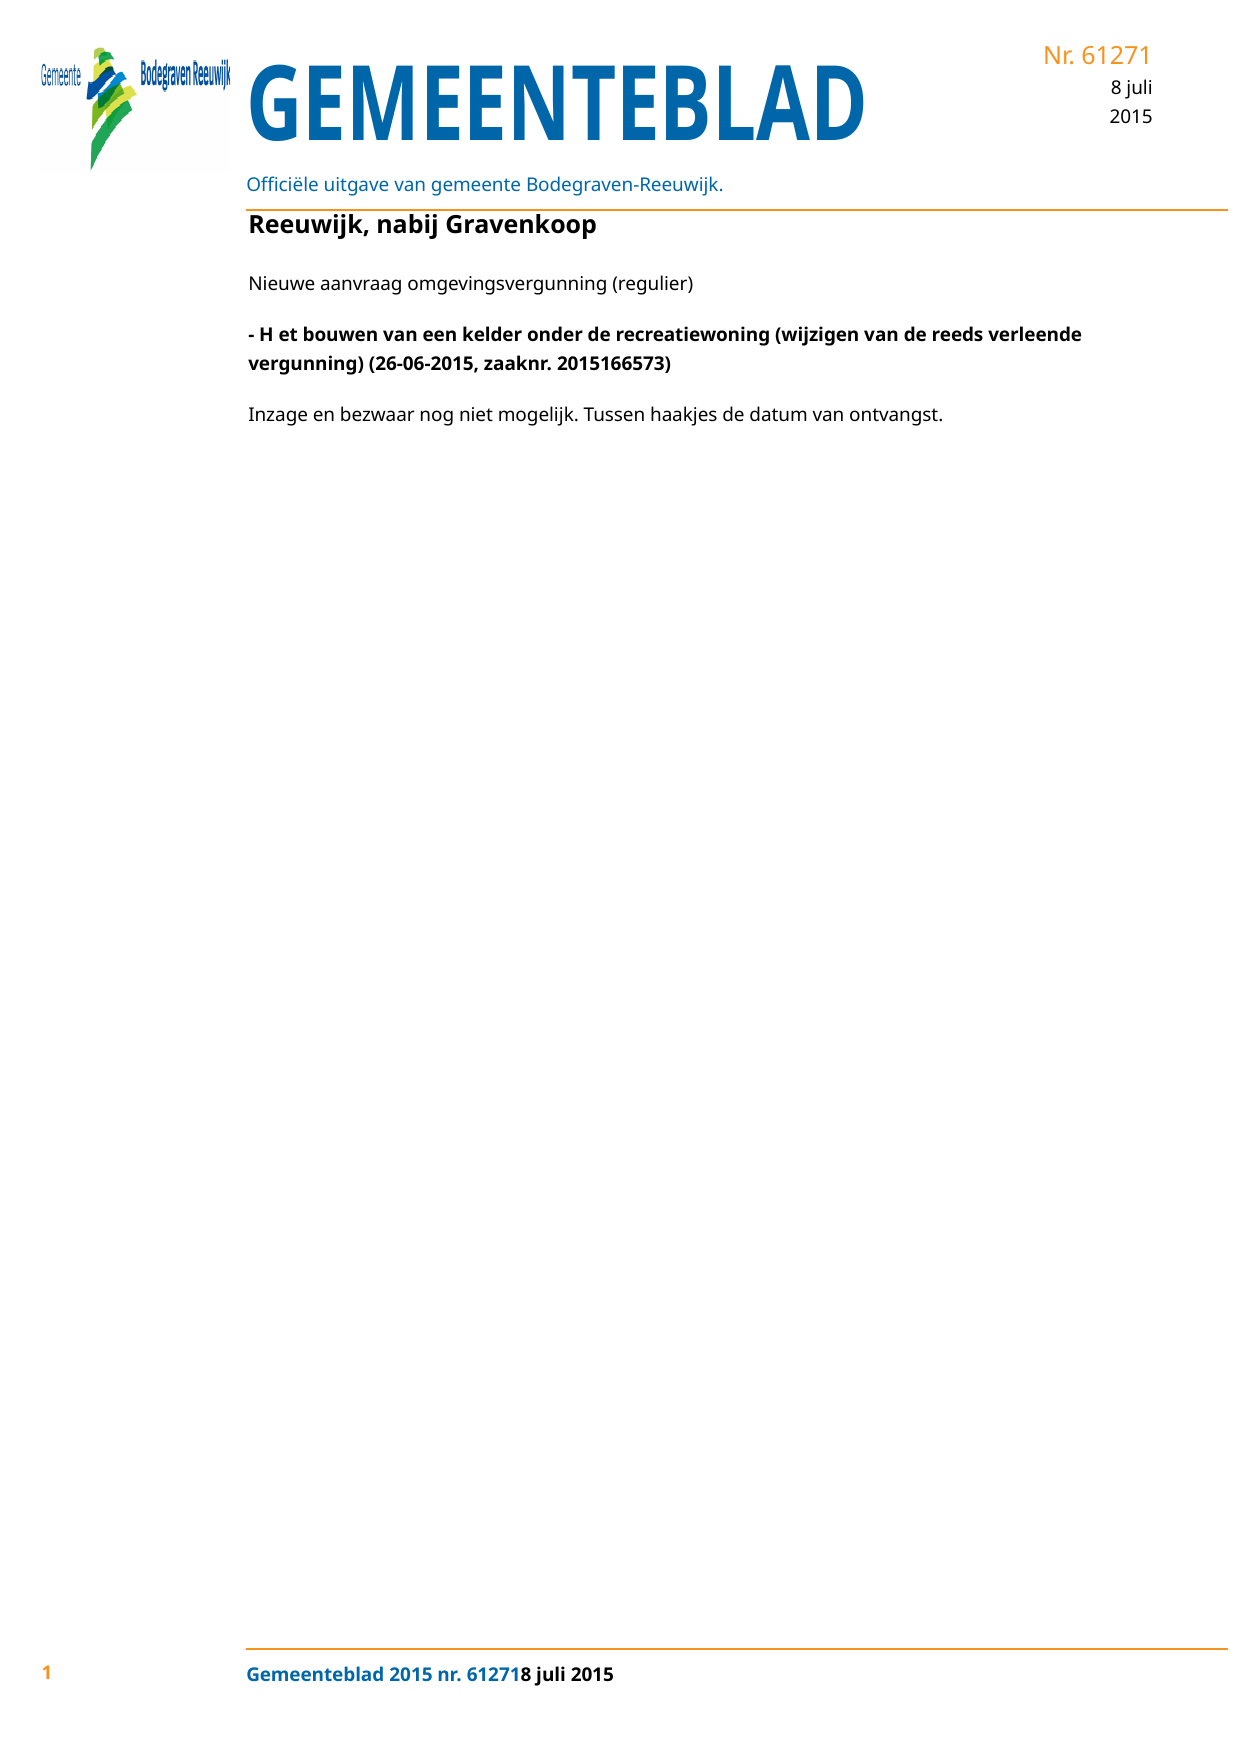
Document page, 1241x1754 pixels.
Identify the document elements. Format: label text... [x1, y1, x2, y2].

text Reeuwijk, nabij Gravenkoop [248, 211, 1152, 241]
picture [41, 47, 231, 172]
text - H et bouwen van een kelder onder de recreatiewoning (wijzigen van de reeds verleende vergunning) (26‑06‑2015, zaaknr. 2015166573) [248, 321, 1152, 376]
text Nieuwe aanvraag omgevingsvergunning (regulier) [248, 270, 1152, 296]
text Inzage en bezwaar nog niet mogelijk. Tussen haakjes de datum van ontvangst. [248, 401, 1152, 426]
